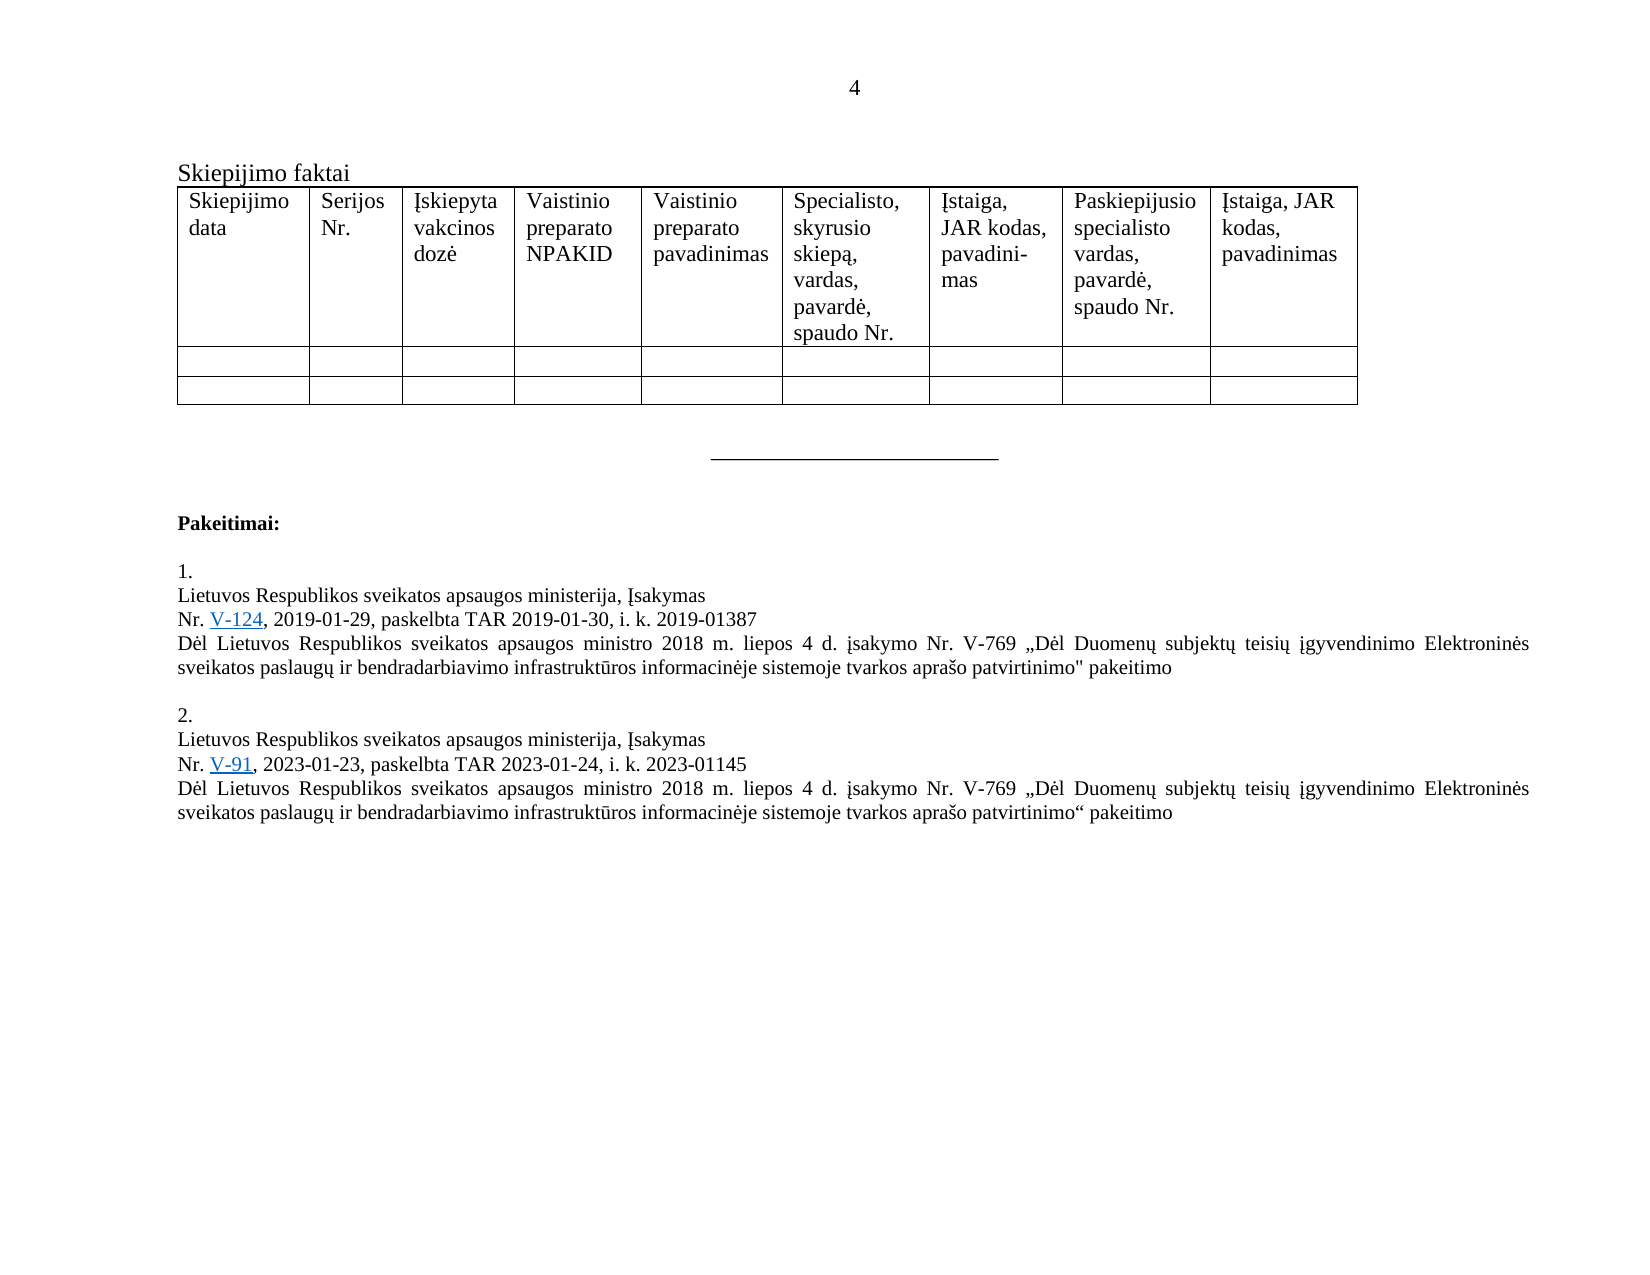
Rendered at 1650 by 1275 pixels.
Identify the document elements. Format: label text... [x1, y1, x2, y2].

text Nr. V-91, 2023-01-23, paskelbta TAR 2023-01-24, i. k. 2023-01145 [177, 751, 1532, 776]
table_header Serijos Nr. [310, 188, 402, 346]
table_cell [930, 347, 1062, 376]
table_cell [403, 347, 514, 376]
text _______________________ [177, 434, 1532, 463]
table_cell [1211, 347, 1357, 376]
table_header Įskiepyta vakcinos dozė [403, 188, 514, 346]
table_header Specialisto, skyrusio skiepą, vardas, pavardė, spaudo Nr. [783, 188, 929, 346]
table_header Paskiepijusio specialisto vardas, pavardė, spaudo Nr. [1063, 188, 1210, 346]
table_cell [1211, 377, 1357, 404]
table_cell [1063, 347, 1210, 376]
table_cell [403, 377, 514, 404]
table_cell [310, 377, 402, 404]
table_cell [515, 377, 641, 404]
table_cell [783, 377, 929, 404]
table_header Skiepijimo data [178, 188, 309, 346]
table_header Įstaiga, JAR kodas, pavadinimas [1211, 188, 1357, 346]
text Pakeitimai: [177, 511, 1532, 535]
table_cell [642, 347, 782, 376]
table_cell [515, 347, 641, 376]
table_cell [310, 347, 402, 376]
table_header Vaistinio preparato NPAKID [515, 188, 641, 346]
text Nr. V-124, 2019-01-29, paskelbta TAR 2019-01-30, i. k. 2019-01387 [177, 607, 1532, 631]
table_cell [783, 347, 929, 376]
table_cell [642, 377, 782, 404]
text Dėl Lietuvos Respublikos sveikatos apsaugos ministro 2018 m. liepos 4 d. įsakymo Nr. V-769 „Dėl Duomenų subjektų teisių įgyvendinimo Elektroninės sveikatos paslaugų ir bendradarbiavimo infrastruktūros informacinėje sistemoje tvarkos aprašo patvirtinimo“ pakeitimo [177, 776, 1532, 824]
table_header Vaistinio preparato pavadinimas [642, 188, 782, 346]
table_cell [178, 377, 309, 404]
table_cell [178, 347, 309, 376]
text Lietuvos Respublikos sveikatos apsaugos ministerija, Įsakymas [177, 727, 1532, 751]
text Lietuvos Respublikos sveikatos apsaugos ministerija, Įsakymas [177, 583, 1532, 607]
text 1. [177, 559, 1532, 583]
table_cell [1063, 377, 1210, 404]
text Skiepijimo faktai [177, 158, 1532, 186]
text 2. [177, 703, 1532, 727]
table_cell [930, 377, 1062, 404]
table_header Įstaiga, JAR kodas, pavadini-mas [930, 188, 1062, 346]
text Dėl Lietuvos Respublikos sveikatos apsaugos ministro 2018 m. liepos 4 d. įsakymo Nr. V-769 „Dėl Duomenų subjektų teisių įgyvendinimo Elektroninės sveikatos paslaugų ir bendradarbiavimo infrastruktūros informacinėje sistemoje tvarkos aprašo patvirtinimo" pakeitimo [177, 631, 1532, 679]
